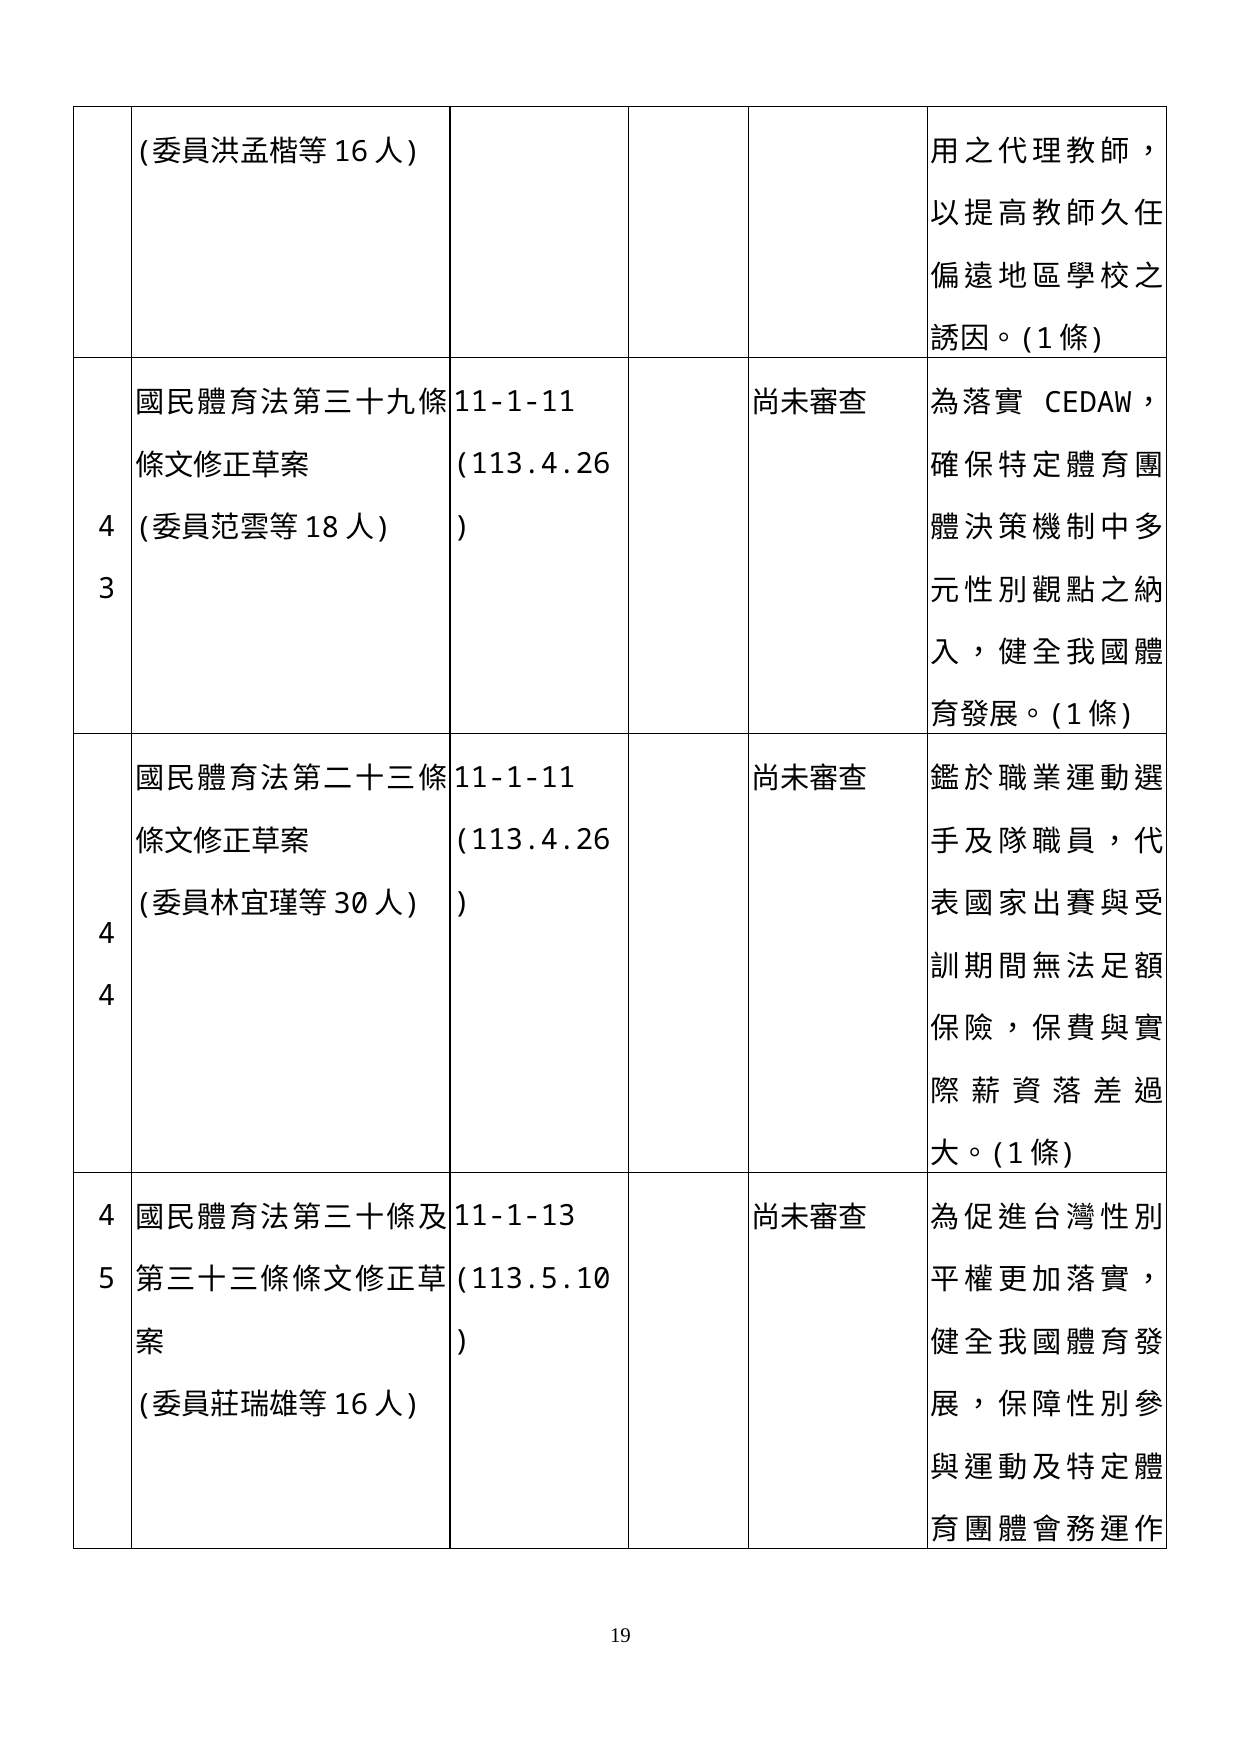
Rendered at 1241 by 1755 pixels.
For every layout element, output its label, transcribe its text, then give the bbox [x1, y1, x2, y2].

table_cell [74, 358, 131, 733]
table_cell 11-1-13 (113.5.10) [451, 1173, 628, 1548]
table_cell [74, 1173, 131, 1548]
table_cell [74, 107, 131, 357]
table_cell 為落實 CEDAW，確保特定體育團體決策機制中多元性別觀點之納入，健全我國體育發展。(1條) [928, 358, 1166, 733]
table_cell 為促進台灣性別平權更加落實，健全我國體育發展，保障性別參與運動及特定體育團體會務運作 [928, 1173, 1166, 1548]
table_cell [629, 734, 748, 1172]
table_cell 尚未審查 [749, 1173, 927, 1548]
table_cell [629, 107, 748, 357]
table_cell 尚未審查 [749, 358, 927, 733]
table_cell [629, 1173, 748, 1548]
table_cell 國民體育法第三十條及第三十三條條文修正草案 (委員莊瑞雄等16人) [132, 1173, 449, 1548]
table_cell 鑑於職業運動選手及隊職員，代表國家出賽與受訓期間無法足額保險，保費與實際薪資落差過大。(1條) [928, 734, 1166, 1172]
table_cell (委員洪孟楷等16人) [132, 107, 449, 357]
table_cell [749, 107, 927, 357]
table_cell [451, 107, 628, 357]
table_cell 11-1-11 (113.4.26) [451, 358, 628, 733]
table_cell 用之代理教師，以提高教師久任偏遠地區學校之誘因。(1條) [928, 107, 1166, 357]
table_cell 國民體育法第三十九條條文修正草案 (委員范雲等18人) [132, 358, 449, 733]
table_cell 11-1-11 (113.4.26) [451, 734, 628, 1172]
table_cell [74, 734, 131, 1172]
table_cell 尚未審查 [749, 734, 927, 1172]
table_cell [629, 358, 748, 733]
table_cell 國民體育法第二十三條條文修正草案 (委員林宜瑾等30人) [132, 734, 449, 1172]
